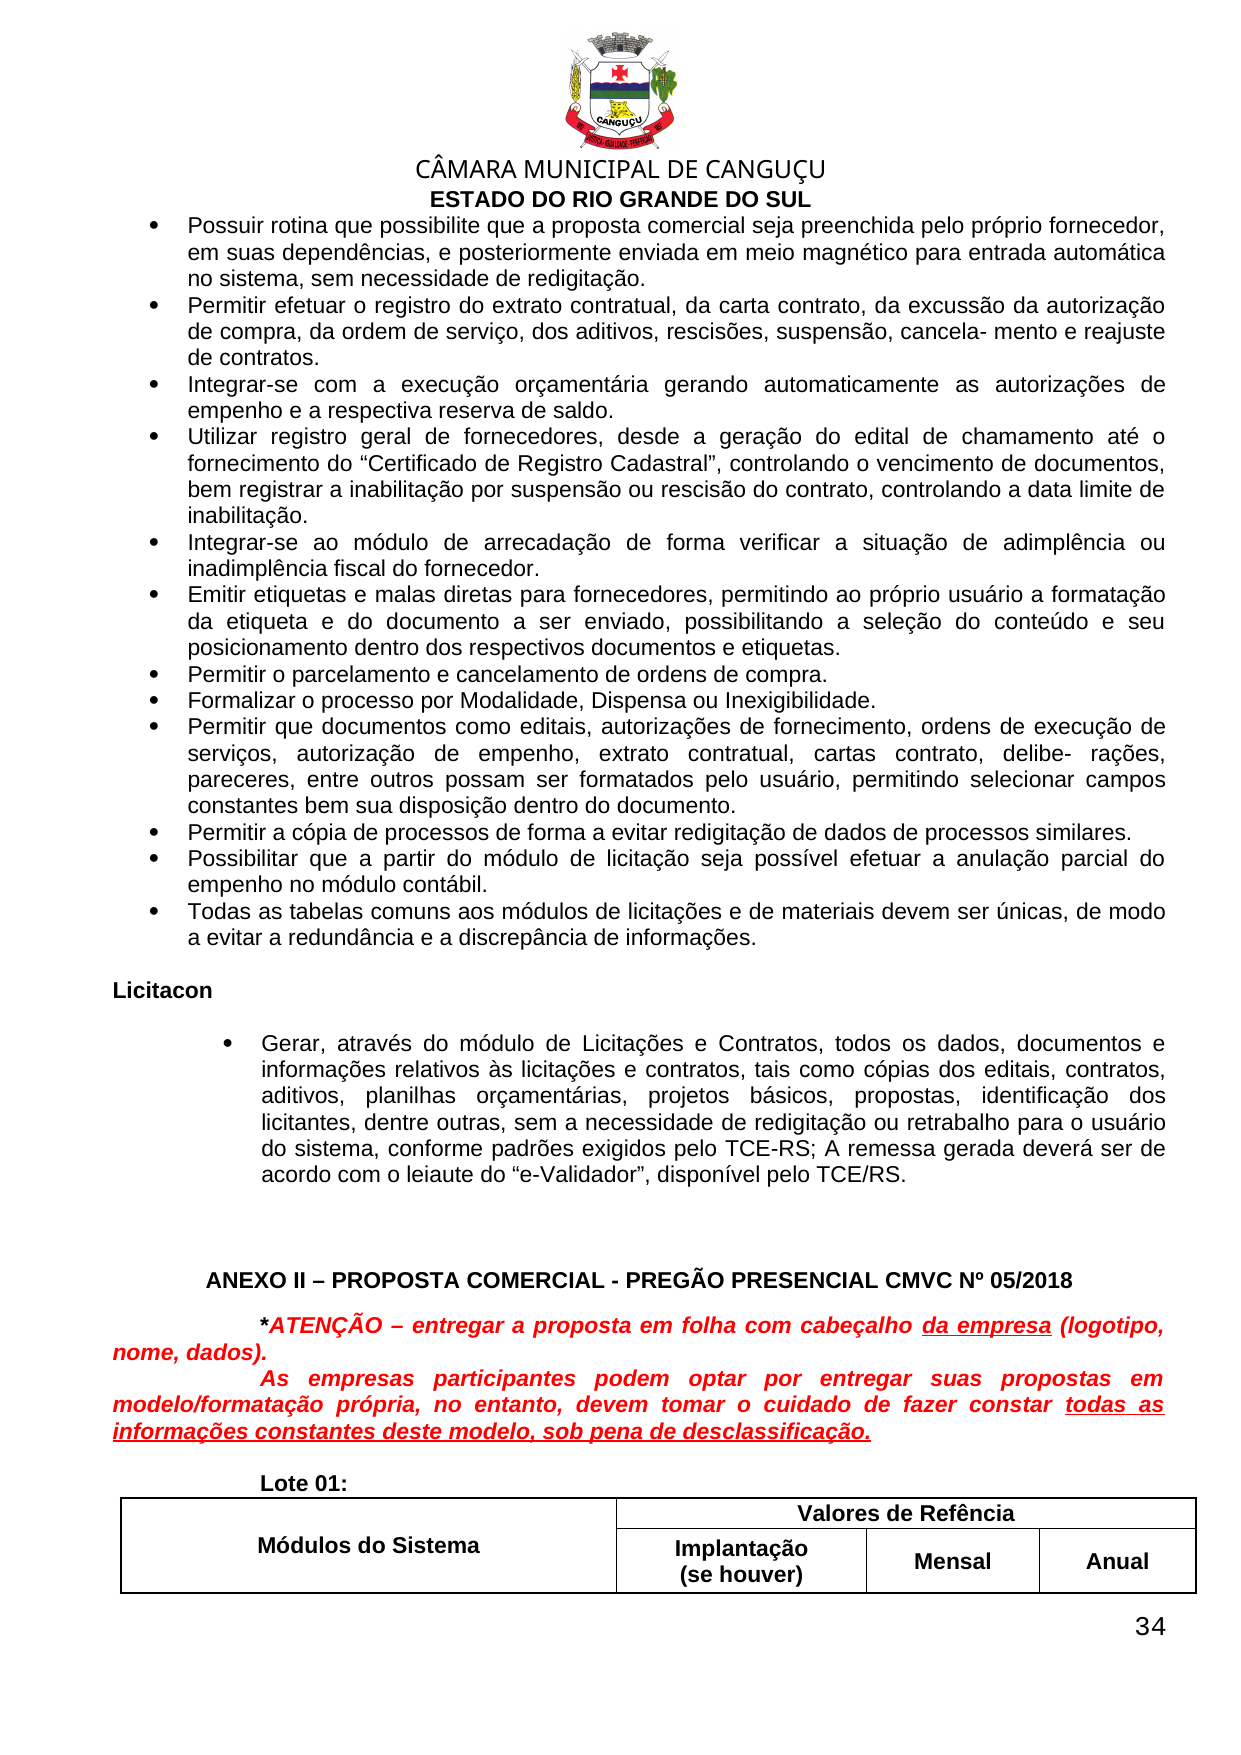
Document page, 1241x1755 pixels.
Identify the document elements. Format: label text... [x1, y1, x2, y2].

list Permitir efetuar o registro do extrato contratual, da carta contrato, da excussão da autorização de compra, da ordem de serviço, dos aditivos, rescisões, suspensão, cancela- mento e reajuste de contratos. [150, 292, 1166, 371]
list Gerar, através do módulo de Licitações e Contratos, todos os dados, documentos e informações relativos às licitações e contratos, tais como cópias dos editais, contratos, aditivos, planilhas orçamentárias, projetos básicos, propostas, identificação dos licitantes, dentre outras, sem a necessidade de redigitação ou retrabalho para o usuário do sistema, conforme padrões exigidos pelo TCE-RS; A remessa gerada deverá ser de acordo com o leiaute do “e-Validador”, disponível pelo TCE/RS. [223, 1029, 1166, 1188]
text ANEXO II – PROPOSTA COMERCIAL - PREGÃO PRESENCIAL CMVC Nº 05/2018 [112, 1267, 1166, 1293]
table_cell Implantação (se houver) [617, 1529, 866, 1592]
text Licitacon [112, 977, 1166, 1003]
list Integrar-se ao módulo de arrecadação de forma verificar a situação de adimplência ou inadimplência fiscal do fornecedor. [150, 529, 1166, 581]
list Todas as tabelas comuns aos módulos de licitações e de materiais devem ser únicas, de modo a evitar a redundância e a discrepância de informações. [150, 898, 1166, 950]
list Utilizar registro geral de fornecedores, desde a geração do edital de chamamento até o fornecimento do “Certificado de Registro Cadastral”, controlando o vencimento de documentos, bem registrar a inabilitação por suspensão ou rescisão do contrato, controlando a data limite de inabilitação. [150, 423, 1166, 529]
list Permitir que documentos como editais, autorizações de fornecimento, ordens de execução de serviços, autorização de empenho, extrato contratual, cartas contrato, delibe- rações, pareceres, entre outros possam ser formatados pelo usuário, permitindo selecionar campos constantes bem sua disposição dentro do documento. [150, 713, 1166, 819]
table_header Módulos do Sistema [122, 1499, 616, 1592]
list Permitir o parcelamento e cancelamento de ordens de compra. [150, 661, 1166, 687]
text *ATENÇÃO – entregar a proposta em folha com cabeçalho da empresa (logotipo, nome, dados). [112, 1312, 1166, 1365]
text Lote 01: [112, 1470, 1166, 1497]
list Emitir etiquetas e malas diretas para fornecedores, permitindo ao próprio usuário a formatação da etiqueta e do documento a ser enviado, possibilitando a seleção do conteúdo e seu posicionamento dentro dos respectivos documentos e etiquetas. [150, 581, 1166, 661]
text As empresas participantes podem optar por entregar suas propostas em modelo/formatação própria, no entanto, devem tomar o cuidado de fazer constar todas as informações constantes deste modelo, sob pena de desclassificação. [112, 1365, 1166, 1444]
list Possibilitar que a partir do módulo de licitação seja possível efetuar a anulação parcial do empenho no módulo contábil. [150, 845, 1166, 898]
list Permitir a cópia de processos de forma a evitar redigitação de dados de processos similares. [150, 819, 1166, 845]
table_cell Mensal [867, 1529, 1039, 1592]
list Formalizar o processo por Modalidade, Dispensa ou Inexigibilidade. [150, 687, 1166, 713]
list Integrar-se com a execução orçamentária gerando automaticamente as autorizações de empenho e a respectiva reserva de saldo. [150, 371, 1166, 423]
table_cell Anual [1040, 1529, 1195, 1592]
table_header Valores de Refência [617, 1499, 1195, 1528]
list Possuir rotina que possibilite que a proposta comercial seja preenchida pelo próprio fornecedor, em suas dependências, e posteriormente enviada em meio magnético para entrada automática no sistema, sem necessidade de redigitação. [150, 212, 1166, 292]
